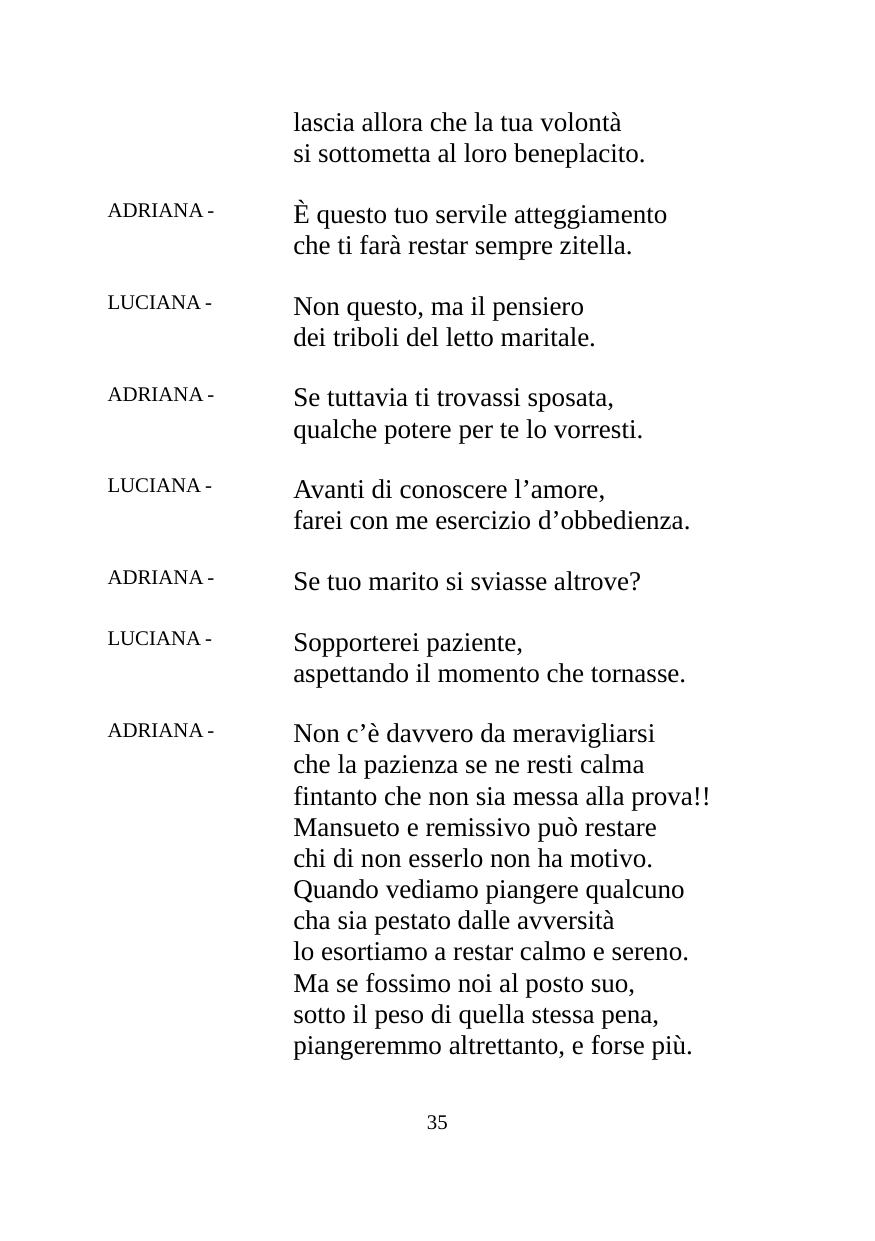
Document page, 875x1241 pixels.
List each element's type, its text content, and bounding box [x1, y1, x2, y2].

table_cell LUCIANA - [100, 290, 286, 382]
table_cell ADRIANA - [100, 382, 286, 473]
table_cell lascia allora che la tua volontà si sottometta al loro beneplacito. [286, 106, 773, 198]
table_cell ADRIANA - [100, 198, 286, 290]
table_cell LUCIANA - [100, 626, 286, 717]
table_cell LUCIANA - [100, 473, 286, 565]
table_cell Non c’è davvero da meravigliarsi che la pazienza se ne resti calma fintanto che non sia messa alla prova!! Mansueto e remissivo può restare chi di non esserlo non ha motivo. Quando vediamo piangere qualcuno cha sia pestato dalle avversità lo esortiamo a restar calmo e sereno. Ma se fossimo noi al posto suo, sotto il peso di quella stessa pena, piangeremmo altrettanto, e forse più. [286, 718, 773, 1060]
table_cell ADRIANA - [100, 718, 286, 1060]
table_cell È questo tuo servile atteggiamento che ti farà restar sempre zitella. [286, 198, 773, 290]
table_cell Avanti di conoscere l’amore, farei con me esercizio d’obbedienza. [286, 473, 773, 565]
table_cell Sopporterei paziente, aspettando il momento che tornasse. [286, 626, 773, 717]
table_cell Se tuttavia ti trovassi sposata, qualche potere per te lo vorresti. [286, 382, 773, 473]
table_cell ADRIANA - [100, 565, 286, 626]
table_cell Se tuo marito si sviasse altrove? [286, 565, 773, 626]
table_cell [100, 106, 286, 198]
table_cell Non questo, ma il pensiero dei triboli del letto maritale. [286, 290, 773, 382]
